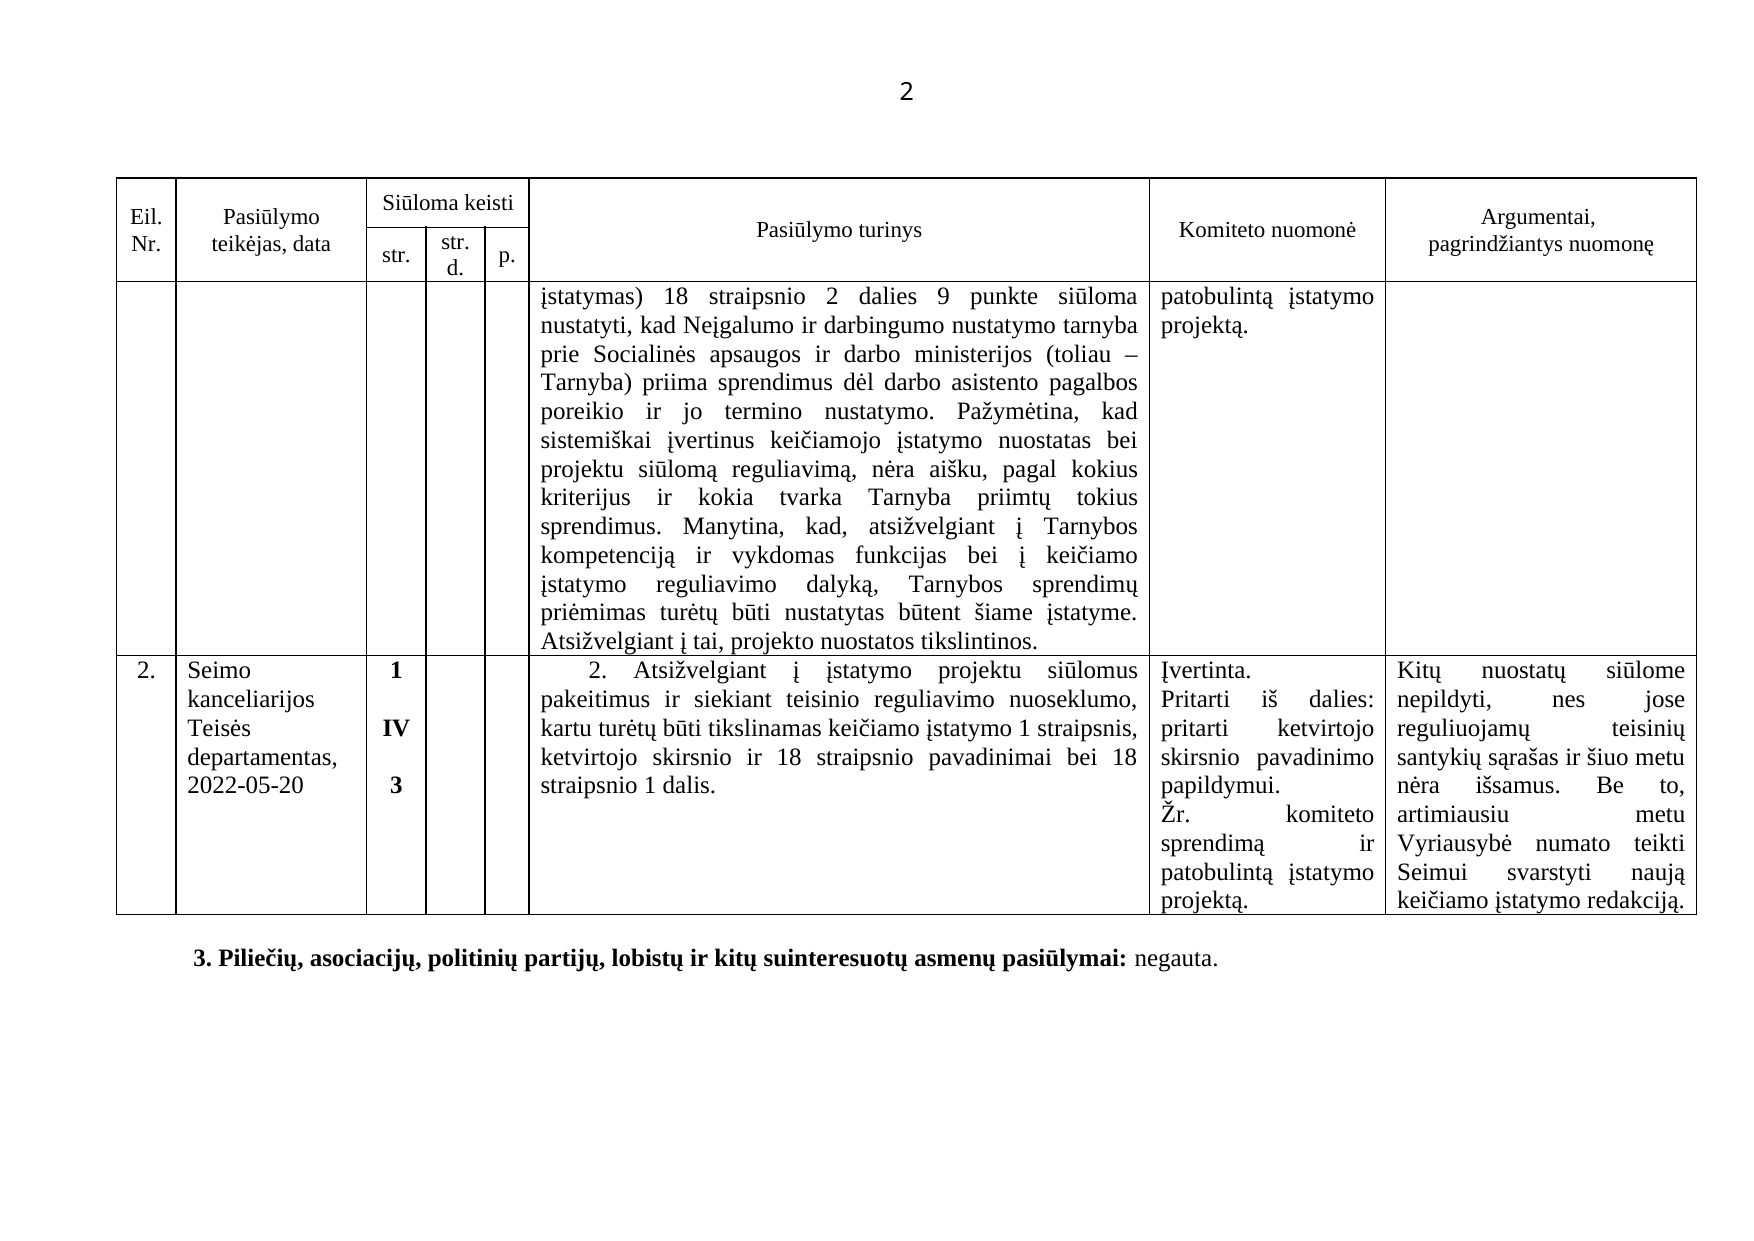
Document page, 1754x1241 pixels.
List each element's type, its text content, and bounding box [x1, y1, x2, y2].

table_cell [177, 282, 366, 655]
table_cell įstatymas) 18 straipsnio 2 dalies 9 punkte siūloma nustatyti, kad Neįgalumo ir darbingumo nustatymo tarnyba prie Socialinės apsaugos ir darbo ministerijos (toliau – Tarnyba) priima sprendimus dėl darbo asistento pagalbos poreikio ir jo termino nustatymo. Pažymėtina, kad sistemiškai įvertinus keičiamojo įstatymo nuostatas bei projektu siūlomą reguliavimą, nėra aišku, pagal kokius kriterijus ir kokia tvarka Tarnyba priimtų tokius sprendimus. Manytina, kad, atsižvelgiant į Tarnybos kompetenciją ir vykdomas funkcijas bei į keičiamo įstatymo reguliavimo dalyką, Tarnybos sprendimų priėmimas turėtų būti nustatytas būtent šiame įstatyme. Atsižvelgiant į tai, projekto nuostatos tikslintinos. [530, 282, 1149, 655]
table_cell 2. Atsižvelgiant į įstatymo projektu siūlomus pakeitimus ir siekiant teisinio reguliavimo nuoseklumo, kartu turėtų būti tikslinamas keičiamo įstatymo 1 straipsnis, ketvirtojo skirsnio ir 18 straipsnio pavadinimai bei 18 straipsnio 1 dalis. [530, 656, 1149, 914]
table_cell Seimo kanceliarijos Teisės departamentas, 2022-05-20 [177, 656, 366, 914]
table_cell [427, 656, 484, 914]
table_cell patobulintą įstatymo projektą. [1150, 282, 1385, 655]
table_cell str. [367, 228, 425, 281]
table_cell Kitų nuostatų siūlome nepildyti, nes jose reguliuojamų teisinių santykių sąrašas ir šiuo metu nėra išsamus. Be to, artimiausiu metu Vyriausybė numato teikti Seimui svarstyti naują keičiamo įstatymo redakciją. [1386, 656, 1696, 914]
table_cell [486, 656, 528, 914]
table_cell p. [486, 228, 528, 281]
table_cell 2. [117, 656, 175, 914]
table_header Argumentai, pagrindžiantys nuomonę [1386, 179, 1696, 281]
table_cell 1 IV 3 [367, 656, 425, 914]
table_cell [486, 282, 528, 655]
table_header Siūloma keisti [367, 179, 528, 226]
table_cell [117, 282, 175, 655]
table_header Eil. Nr. [117, 179, 175, 281]
table_header Pasiūlymo teikėjas, data [177, 179, 366, 281]
table_header Pasiūlymo turinys [530, 179, 1149, 281]
table_header Komiteto nuomonė [1150, 179, 1385, 281]
table_cell [427, 282, 484, 655]
table_cell [367, 282, 425, 655]
table_cell [1386, 282, 1696, 655]
table_cell Įvertinta. Pritarti iš dalies: pritarti ketvirtojo skirsnio pavadinimo papildymui. Žr. komiteto sprendimą ir patobulintą įstatymo projektą. [1150, 656, 1385, 914]
table_cell str. d. [427, 228, 484, 281]
subtitle 3. Piliečių, asociacijų, politinių partijų, lobistų ir kitų suinteresuotų asmenų pasiūlymai: negauta. [118, 943, 1695, 972]
